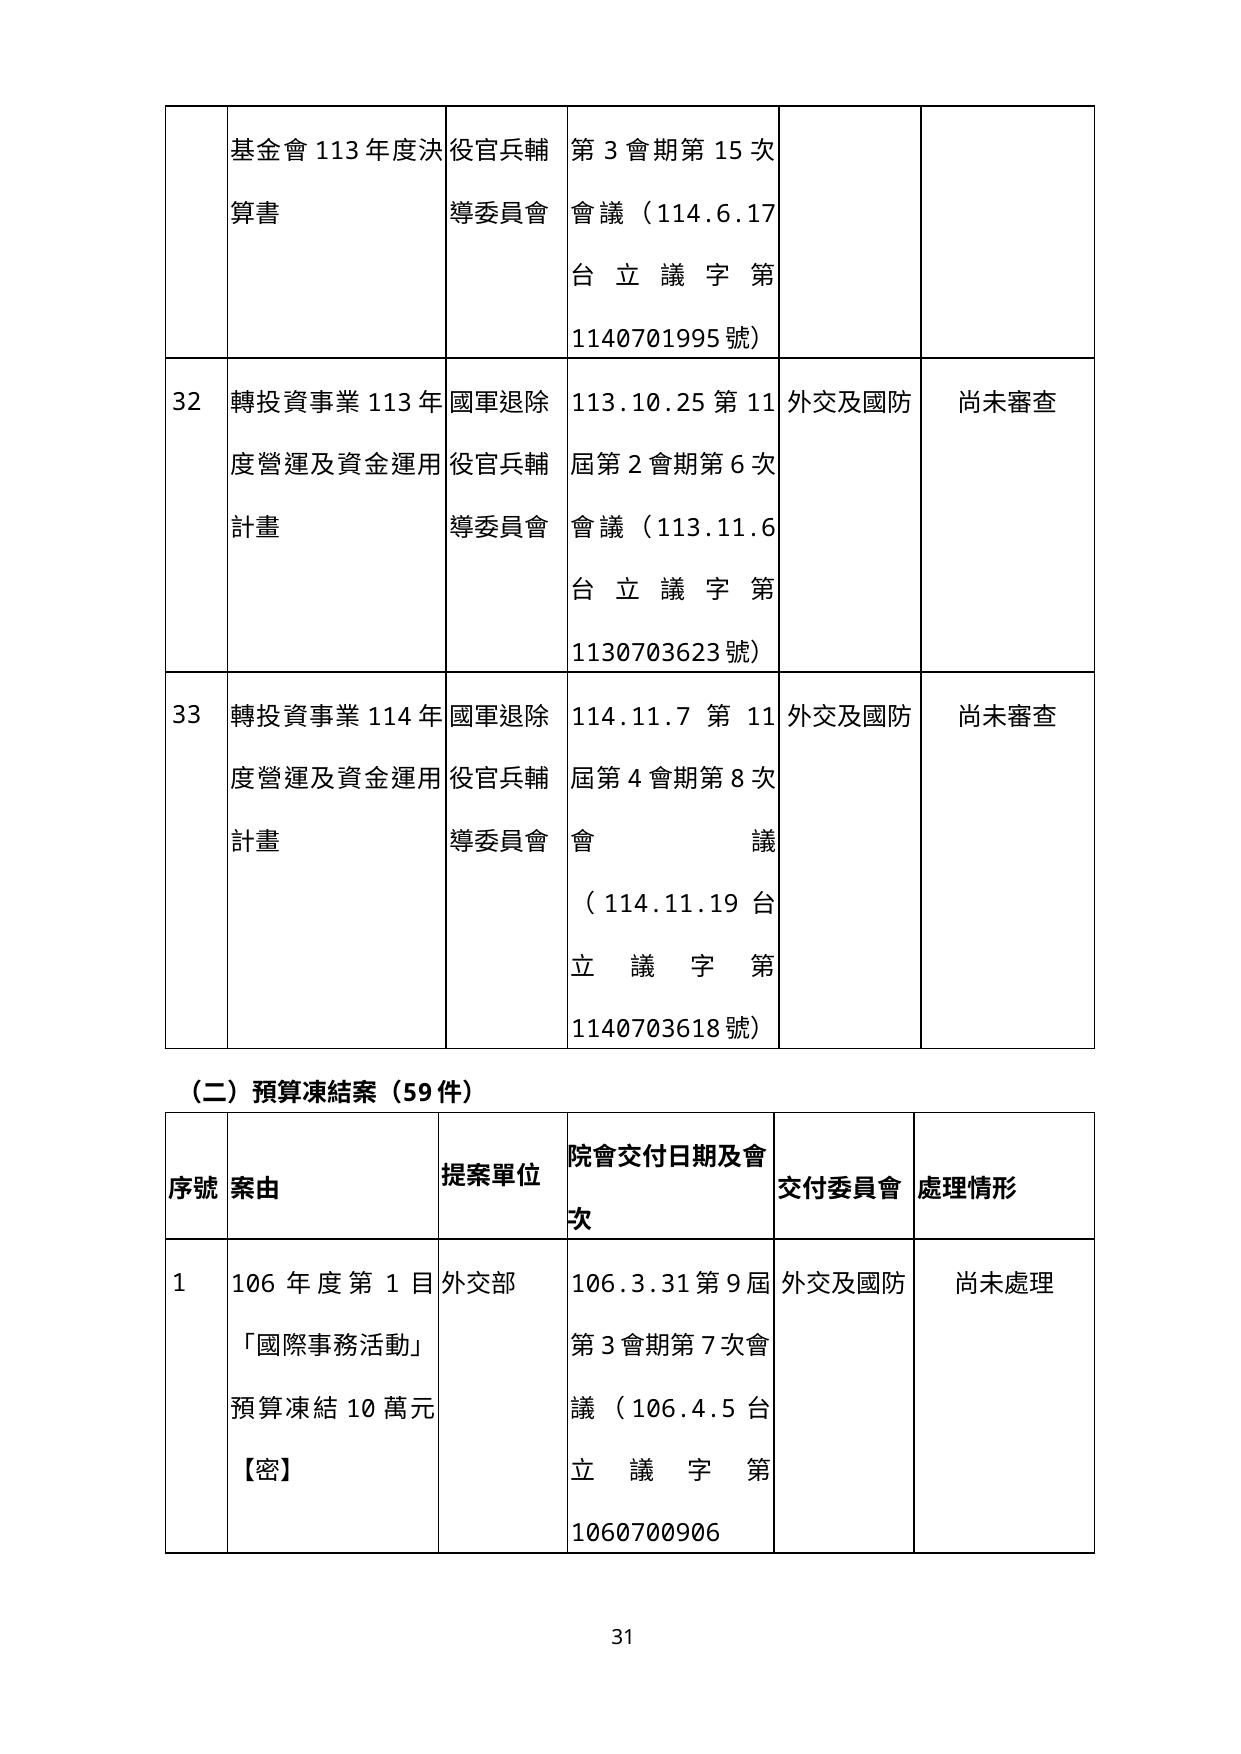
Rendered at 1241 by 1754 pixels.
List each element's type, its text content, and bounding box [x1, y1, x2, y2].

table_cell 106.3.31第9屆第3會期第7次會議（106.4.5台立議字第1060700906 [568, 1240, 773, 1552]
table_header 序號 [166, 1113, 227, 1238]
table_header 處理情形 [915, 1113, 1094, 1238]
table_cell [166, 673, 227, 1048]
table_cell 國軍退除役官兵輔導委員會 [447, 673, 567, 1048]
table_cell 尚未審查 [922, 673, 1094, 1048]
table_cell [922, 107, 1094, 357]
table_cell 役官兵輔導委員會 [447, 107, 567, 357]
table_header 提案單位 [439, 1113, 567, 1238]
table_cell [780, 107, 920, 357]
table_cell [166, 1240, 227, 1552]
table_cell 轉投資事業113年度營運及資金運用計畫 [228, 359, 445, 671]
table_cell 外交及國防 [775, 1240, 913, 1552]
table_cell 外交及國防 [780, 359, 920, 671]
table_cell 113.10.25第11屆第2會期第6次會議（113.11.6台立議字第1130703623號） [568, 359, 778, 671]
table_cell [166, 107, 227, 357]
table_header 院會交付日期及會次 [568, 1113, 773, 1238]
table_cell 106年度第1目「國際事務活動」預算凍結10萬元【密】 [228, 1240, 438, 1552]
table_cell 114.11.7第11屆第4會期第8次會議（114.11.19台立議字第1140703618號） [568, 673, 778, 1048]
table_cell 外交部 [439, 1240, 567, 1552]
table_cell 外交及國防 [780, 673, 920, 1048]
table_cell 尚未處理 [915, 1240, 1094, 1552]
table_header 交付委員會 [775, 1113, 913, 1238]
table_cell 國軍退除役官兵輔導委員會 [447, 359, 567, 671]
table_cell 基金會113年度決算書 [228, 107, 445, 357]
table_cell 轉投資事業114年度營運及資金運用計畫 [228, 673, 445, 1048]
subtitle （二）預算凍結案（59件） [177, 1049, 1106, 1112]
table_cell [166, 359, 227, 671]
table_cell 第3會期第15次會議（114.6.17台立議字第1140701995號） [568, 107, 778, 357]
table_cell 尚未審查 [922, 359, 1094, 671]
table_header 案由 [228, 1113, 438, 1238]
